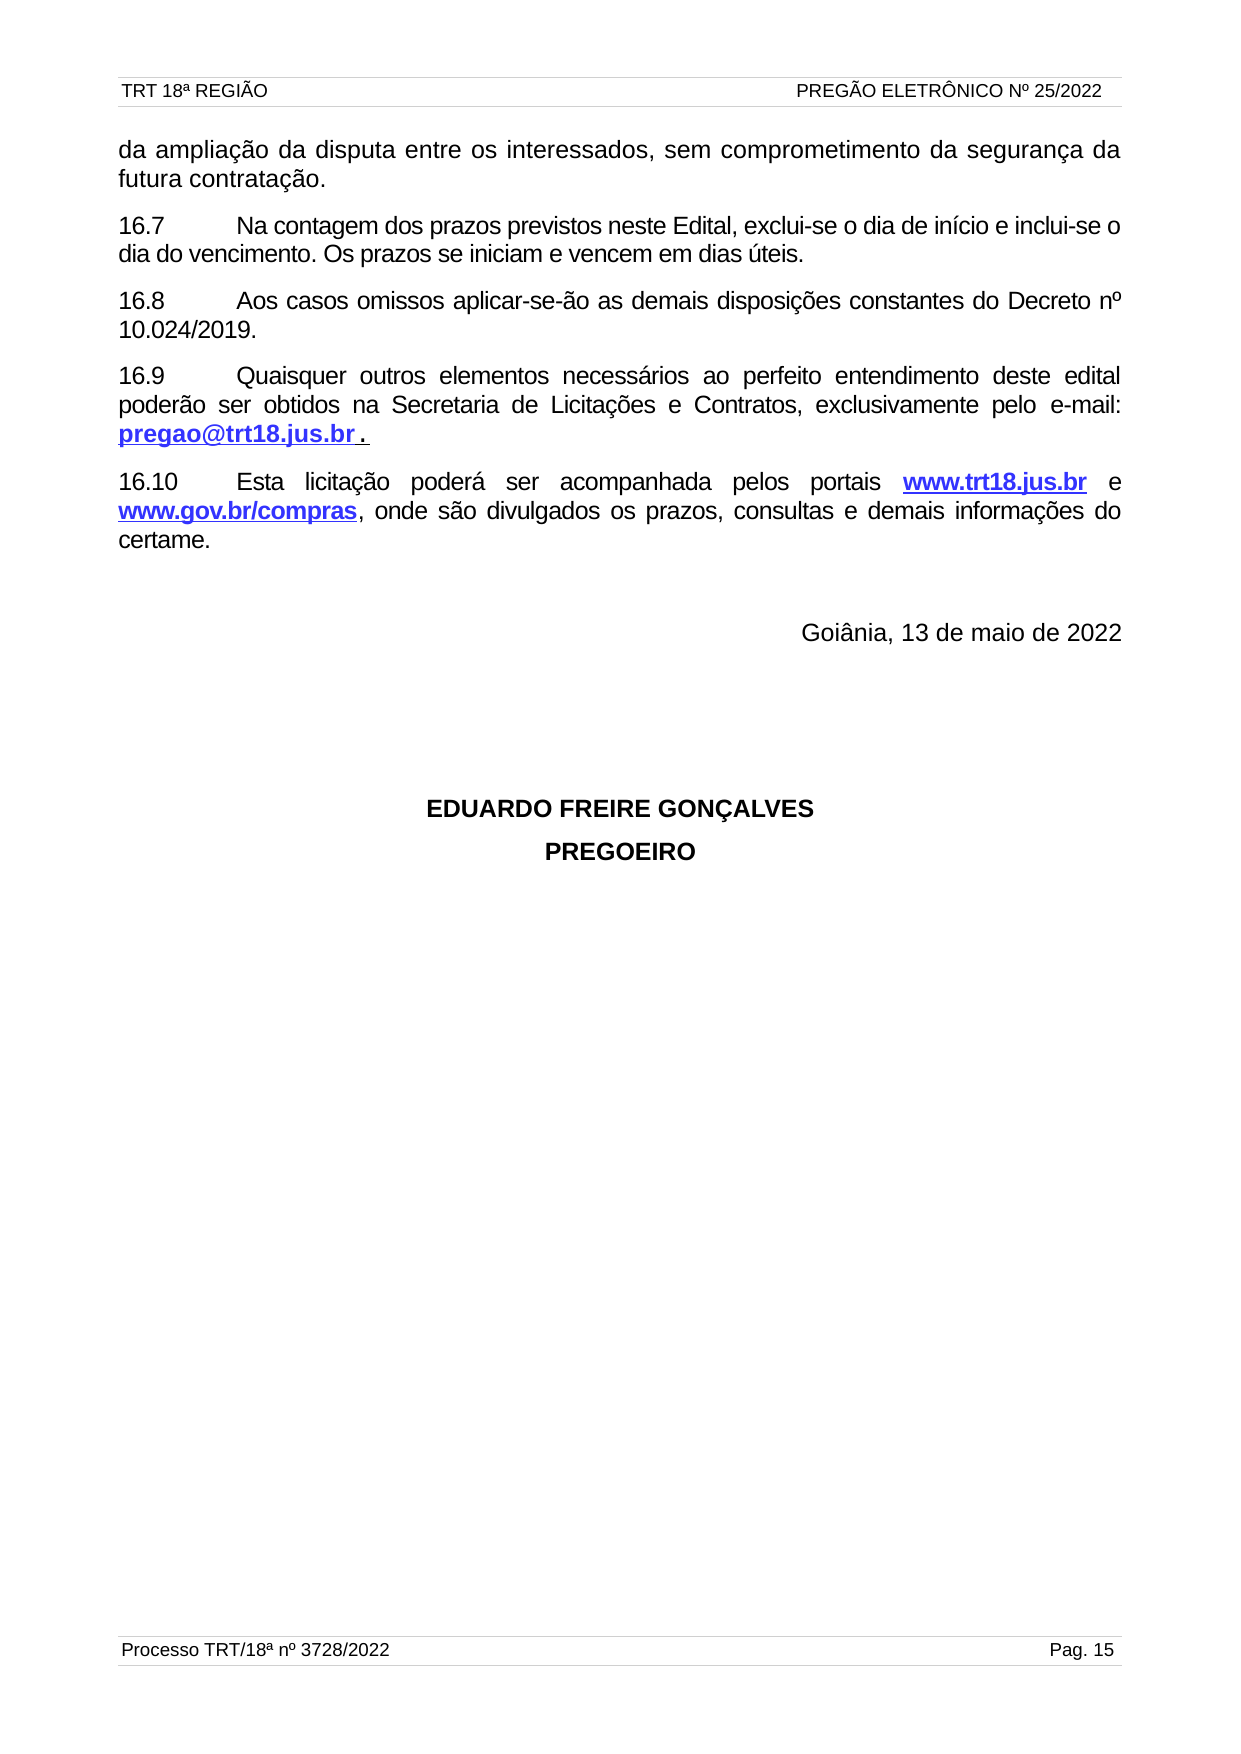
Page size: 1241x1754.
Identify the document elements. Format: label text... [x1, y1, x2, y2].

list 16.10 Esta licitação poderá ser acompanhada pelos portais www.trt18.jus.br e www.gov.br/compras, onde são divulgados os prazos, consultas e demais informações do certame. [118, 467, 1122, 553]
text 16.8 Aos casos omissos aplicar-se-ão as demais disposições constantes do Decreto nº 10.024/2019. [118, 286, 1122, 343]
text EDUARDO FREIRE GONÇALVES [118, 793, 1122, 822]
text PREGOEIRO [118, 837, 1122, 865]
text 16.7 Na contagem dos prazos previstos neste Edital, exclui-se o dia de início e inclui-se o dia do vencimento. Os prazos se iniciam e vencem em dias úteis. [118, 211, 1122, 268]
list 16.9 Quaisquer outros elementos necessários ao perfeito entendimento deste edital poderão ser obtidos na Secretaria de Licitações e Contratos, exclusivamente pelo e-mail: pregao@trt18.jus.br. [118, 361, 1122, 449]
text da ampliação da disputa entre os interessados, sem comprometimento da segurança da futura contratação. [118, 136, 1122, 193]
text Goiânia, 13 de maio de 2022 [118, 618, 1122, 646]
